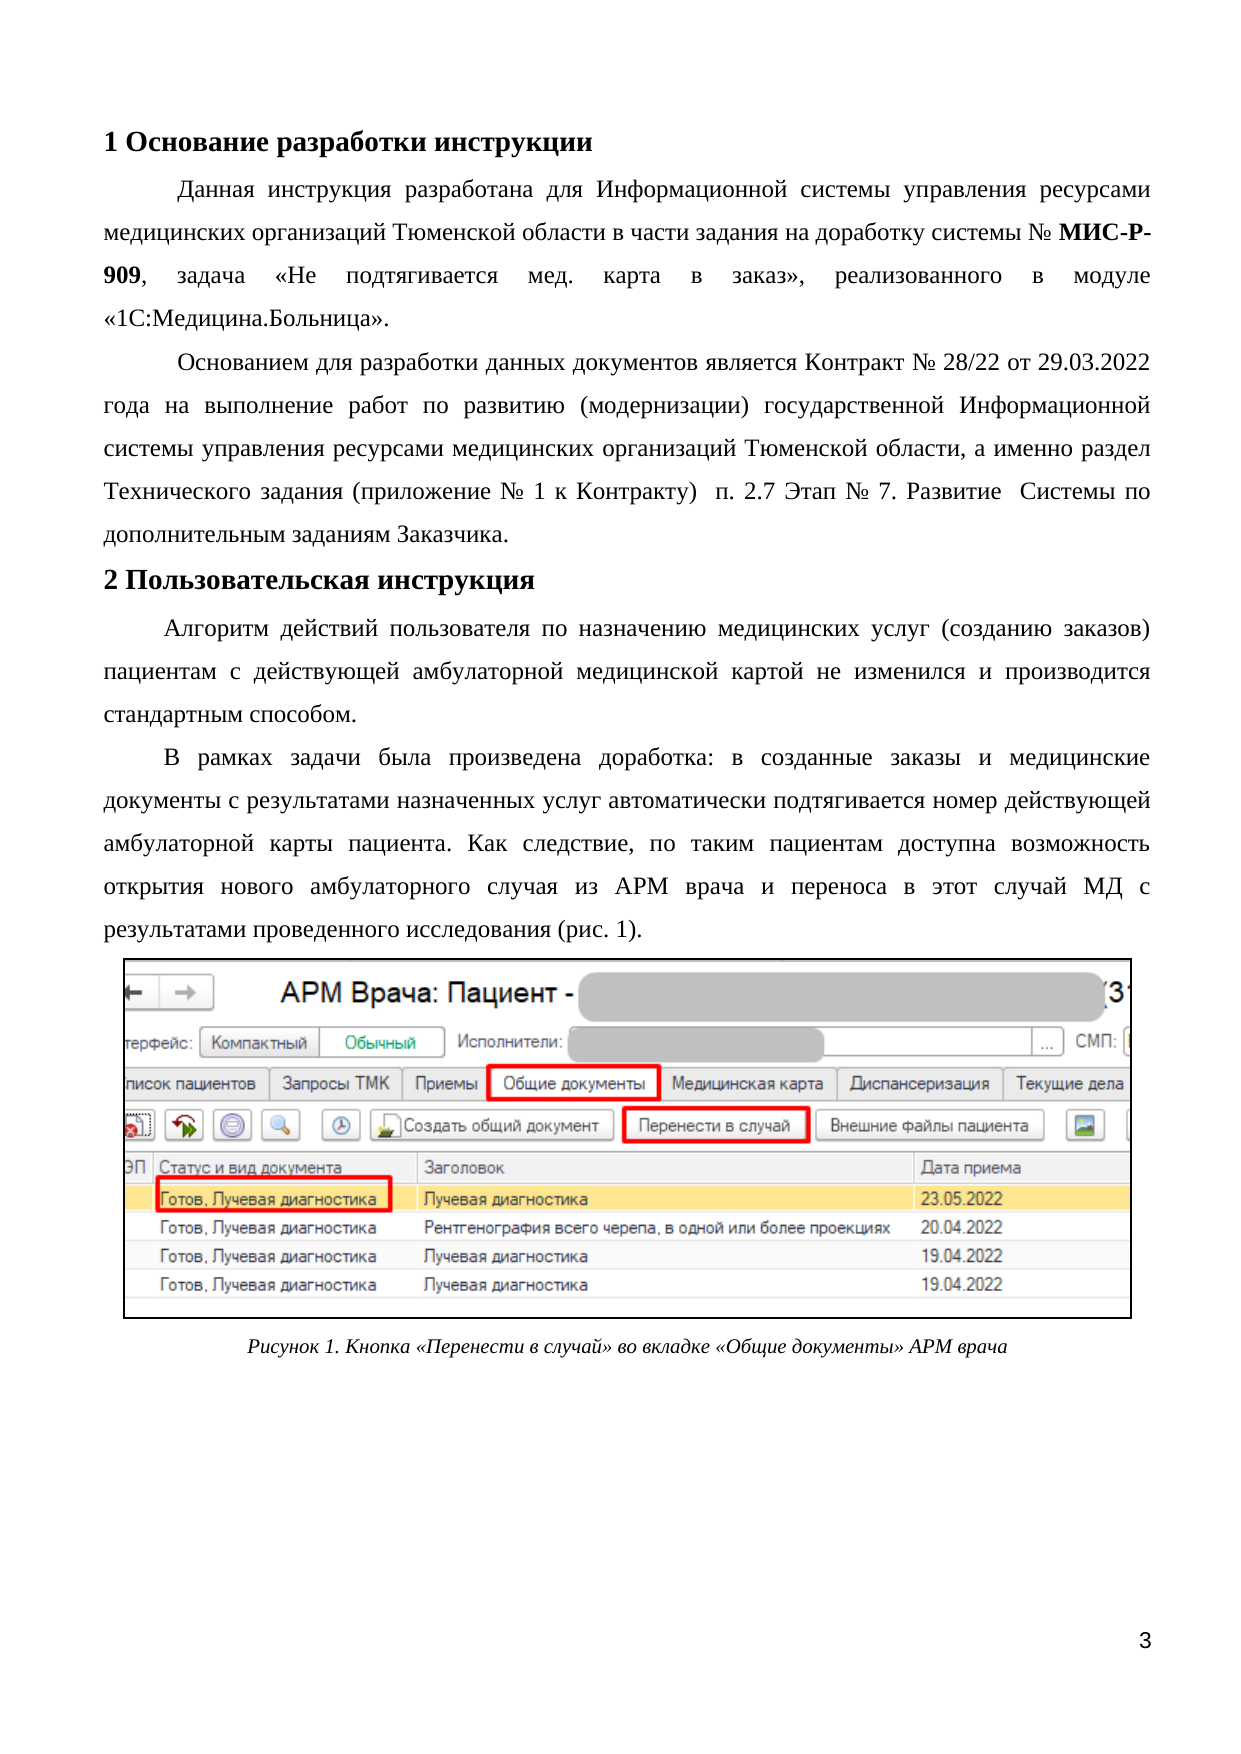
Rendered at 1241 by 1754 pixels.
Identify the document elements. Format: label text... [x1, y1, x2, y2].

text Рисунок 1. Кнопка «Перенести в случай» во вкладке «Общие документы» АРМ врача [103, 1334, 1152, 1358]
text Основанием для разработки данных документов является Контракт № 28/22 от 29.03.2022 года на выполнение работ по развитию (модернизации) государственной Информационной системы управления ресурсами медицинских организаций Тюменской области, а именно раздел Технического задания (приложение № 1 к Контракту) п. 2.7 Этап № 7. Развитие Системы по дополнительным заданиям Заказчика. [103, 347, 1152, 548]
subtitle В рамках задачи была произведена доработка: в созданные заказы и медицинские документы с результатами назначенных услуг автоматически подтягивается номер действующей амбулаторной карты пациента. Как следствие, по таким пациентам доступна возможность открытия нового амбулаторного случая из АРМ врача и переноса в этот случай МД с результатами проведенного исследования (рис. 1). [103, 742, 1152, 943]
subtitle 2 Пользовательская инструкция [103, 562, 1152, 596]
subtitle Алгоритм действий пользователя по назначению медицинских услуг (созданию заказов) пациентам с действующей амбулаторной медицинской картой не изменился и производится стандартным способом. [103, 613, 1152, 728]
picture [125, 960, 1130, 1317]
text Данная инструкция разработана для Информационной системы управления ресурсами медицинских организаций Тюменской области в части задания на доработку системы № МИС-Р-909, задача «Не подтягивается мед. карта в заказ», реализованного в модуле «1С:Медицина.Больница». [103, 174, 1152, 332]
subtitle 1 Основание разработки инструкции [103, 124, 1152, 157]
